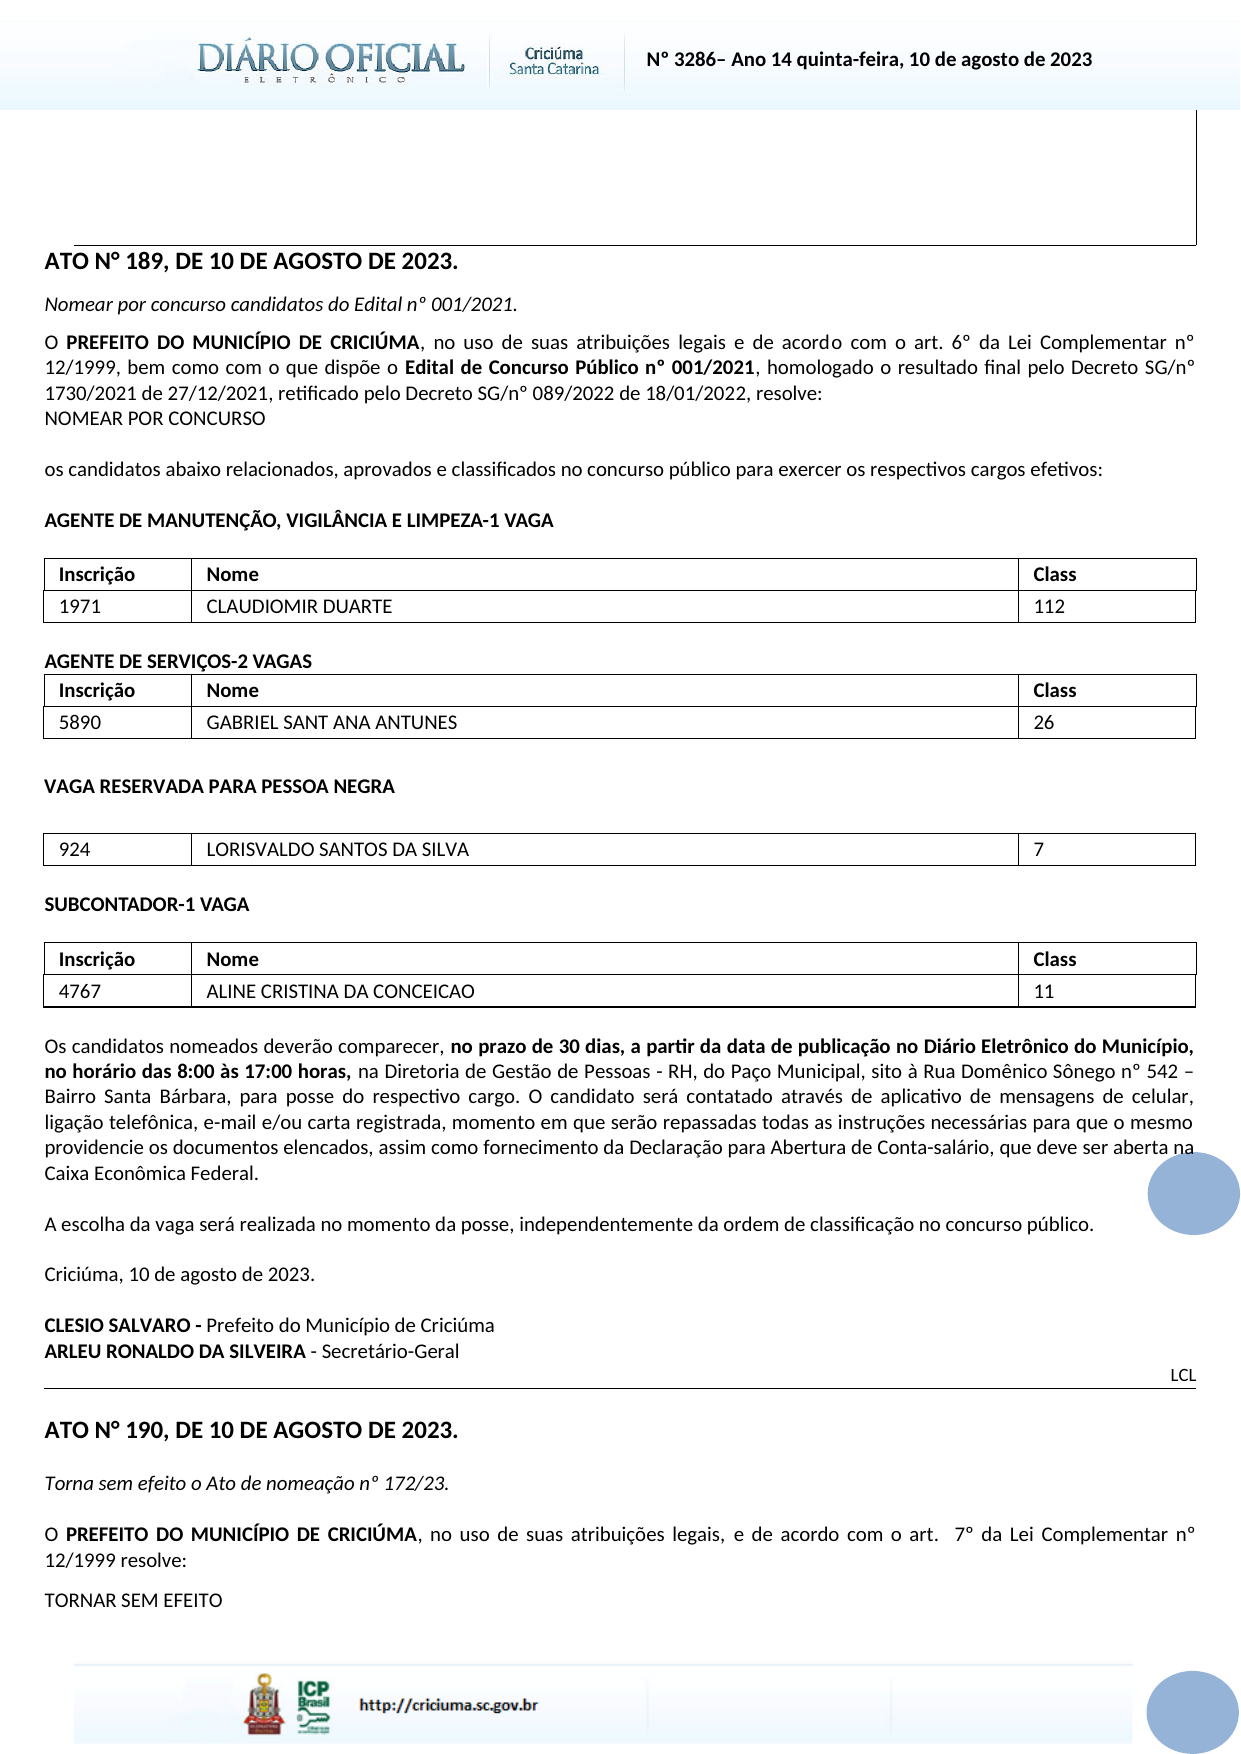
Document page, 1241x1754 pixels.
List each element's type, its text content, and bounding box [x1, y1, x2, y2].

table_cell 11 [1019, 975, 1195, 1006]
text Os candidatos nomeados deverão comparecer, no prazo de 30 dias, a partir da data de publicação no Diário Eletrônico do Município, no horário das 8:00 às 17:00 horas, na Diretoria de Gestão de Pessoas - RH, do Paço Municipal, sito à Rua Domênico Sônego nº 542 – Bairro Santa Bárbara, para posse do respectivo cargo. O candidato será contatado através de aplicativo de mensagens de celular, ligação telefônica, e-mail e/ou carta registrada, momento em que serão repassadas todas as instruções necessárias para que o mesmo providencie os documentos elencados, assim como fornecimento da Declaração para Abertura de Conta-salário, que deve ser aberta na Caixa Econômica Federal. [44, 1033, 1196, 1185]
text TORNAR SEM EFEITO [44, 1588, 1196, 1613]
table_cell 5890 [44, 707, 191, 738]
table_cell CLAUDIOMIR DUARTE [192, 591, 1018, 622]
text Criciúma, 10 de agosto de 2023. [44, 1262, 1196, 1287]
text Nomear por concurso candidatos do Edital nº 001/2021. [44, 291, 1196, 316]
table_header Inscrição [45, 675, 191, 706]
text CLESIO SALVARO - Prefeito do Município de Criciúma [44, 1312, 1196, 1338]
text SUBCONTADOR-1 VAGA [44, 891, 1196, 917]
text LCL [44, 1363, 1196, 1388]
table_cell [192, 739, 1018, 770]
table_cell [1019, 801, 1196, 833]
text ATO N° 189, DE 10 DE AGOSTO DE 2023. [44, 245, 1196, 276]
table_header Class [1019, 675, 1196, 706]
table_cell 924 [44, 834, 191, 865]
table_cell [44, 801, 192, 833]
table_cell 7 [1019, 834, 1195, 865]
text Torna sem efeito o Ato de nomeação nº 172/23. [44, 1471, 1196, 1496]
table_cell 26 [1019, 707, 1195, 738]
table_cell [1019, 739, 1196, 770]
text AGENTE DE SERVIÇOS-2 VAGAS [44, 648, 1196, 674]
table_cell [44, 739, 192, 770]
text ARLEU RONALDO DA SILVEIRA - Secretário-Geral [44, 1338, 1196, 1363]
table_cell 112 [1019, 591, 1195, 622]
table_cell [1019, 770, 1196, 801]
text O PREFEITO DO MUNICÍPIO DE CRICIÚMA, no uso de suas atribuições legais, e de acordo com o art. 7º da Lei Complementar nº 12/1999 resolve: [44, 1521, 1196, 1572]
text NOMEAR POR CONCURSO [44, 405, 1196, 431]
table_header Inscrição [45, 559, 191, 590]
text AGENTE DE MANUTENÇÃO, VIGILÂNCIA E LIMPEZA-1 VAGA [44, 507, 1196, 532]
text ATO N° 190, DE 10 DE AGOSTO DE 2023. [44, 1415, 1196, 1445]
table_cell LORISVALDO SANTOS DA SILVA [192, 834, 1018, 865]
table_cell VAGA RESERVADA PARA PESSOA NEGRA [44, 770, 1018, 801]
text A escolha da vaga será realizada no momento da posse, independentemente da ordem de classificação no concurso público. [44, 1211, 1193, 1236]
table_cell 1971 [44, 591, 191, 622]
table_cell ALINE CRISTINA DA CONCEICAO [192, 975, 1018, 1006]
table_header Nome [192, 943, 1018, 974]
text O PREFEITO DO MUNICÍPIO DE CRICIÚMA, no uso de suas atribuições legais e de acordo com o art. 6º da Lei Complementar nº 12/1999, bem como com o que dispõe o Edital de Concurso Público nº 001/2021, homologado o resultado final pelo Decreto SG/nº 1730/2021 de 27/12/2021, retificado pelo Decreto SG/nº 089/2022 de 18/01/2022, resolve: [44, 329, 1196, 405]
table_header Class [1019, 943, 1196, 974]
table_header Class [1019, 559, 1196, 590]
table_cell [192, 801, 1018, 833]
table_cell GABRIEL SANT ANA ANTUNES [192, 707, 1018, 738]
table_header Inscrição [45, 943, 191, 974]
table_header Nome [192, 675, 1018, 706]
table_header Nome [192, 559, 1018, 590]
table_cell 4767 [44, 975, 191, 1006]
text os candidatos abaixo relacionados, aprovados e classificados no concurso público para exercer os respectivos cargos efetivos: [44, 456, 1196, 482]
